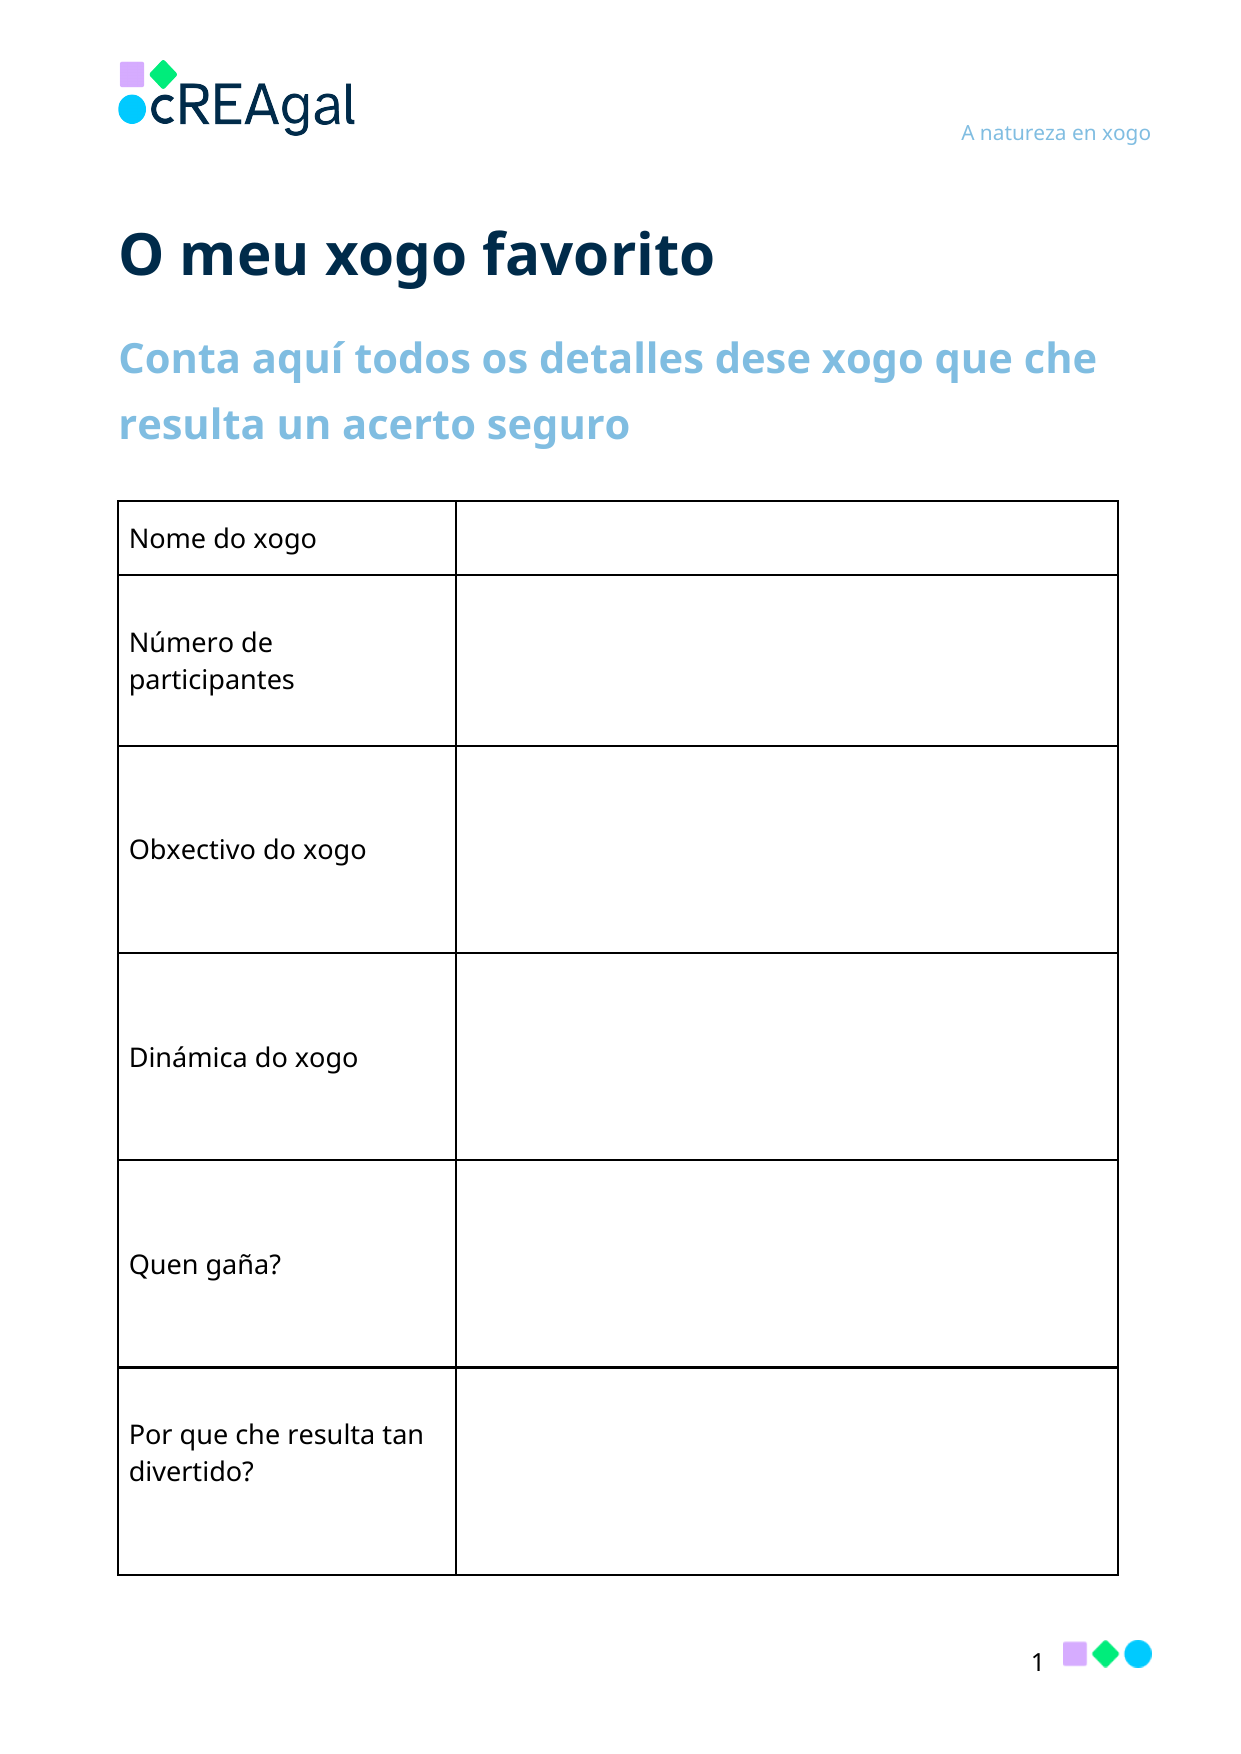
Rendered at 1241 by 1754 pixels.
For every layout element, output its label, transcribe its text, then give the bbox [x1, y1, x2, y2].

table_cell Número de participantes [119, 576, 455, 744]
subtitle Conta aquí todos os detalles dese xogo que che resulta un acerto seguro [118, 329, 1151, 451]
table_cell Por que che resulta tan divertido? [119, 1369, 455, 1574]
table_cell [457, 576, 1117, 744]
picture [1142, 1640, 1152, 1651]
table_cell [457, 747, 1117, 952]
table_header [457, 502, 1117, 574]
table_cell [457, 954, 1117, 1159]
picture [1063, 1640, 1135, 1668]
table_cell Obxectivo do xogo [119, 747, 455, 952]
subtitle O meu xogo favorito [118, 213, 1151, 292]
picture [1141, 1657, 1152, 1668]
picture [118, 60, 355, 136]
table_cell [457, 1369, 1117, 1574]
table_header Nome do xogo [119, 502, 455, 574]
table_cell Quen gaña? [119, 1161, 455, 1366]
table_cell Dinámica do xogo [119, 954, 455, 1159]
table_cell [457, 1161, 1117, 1366]
